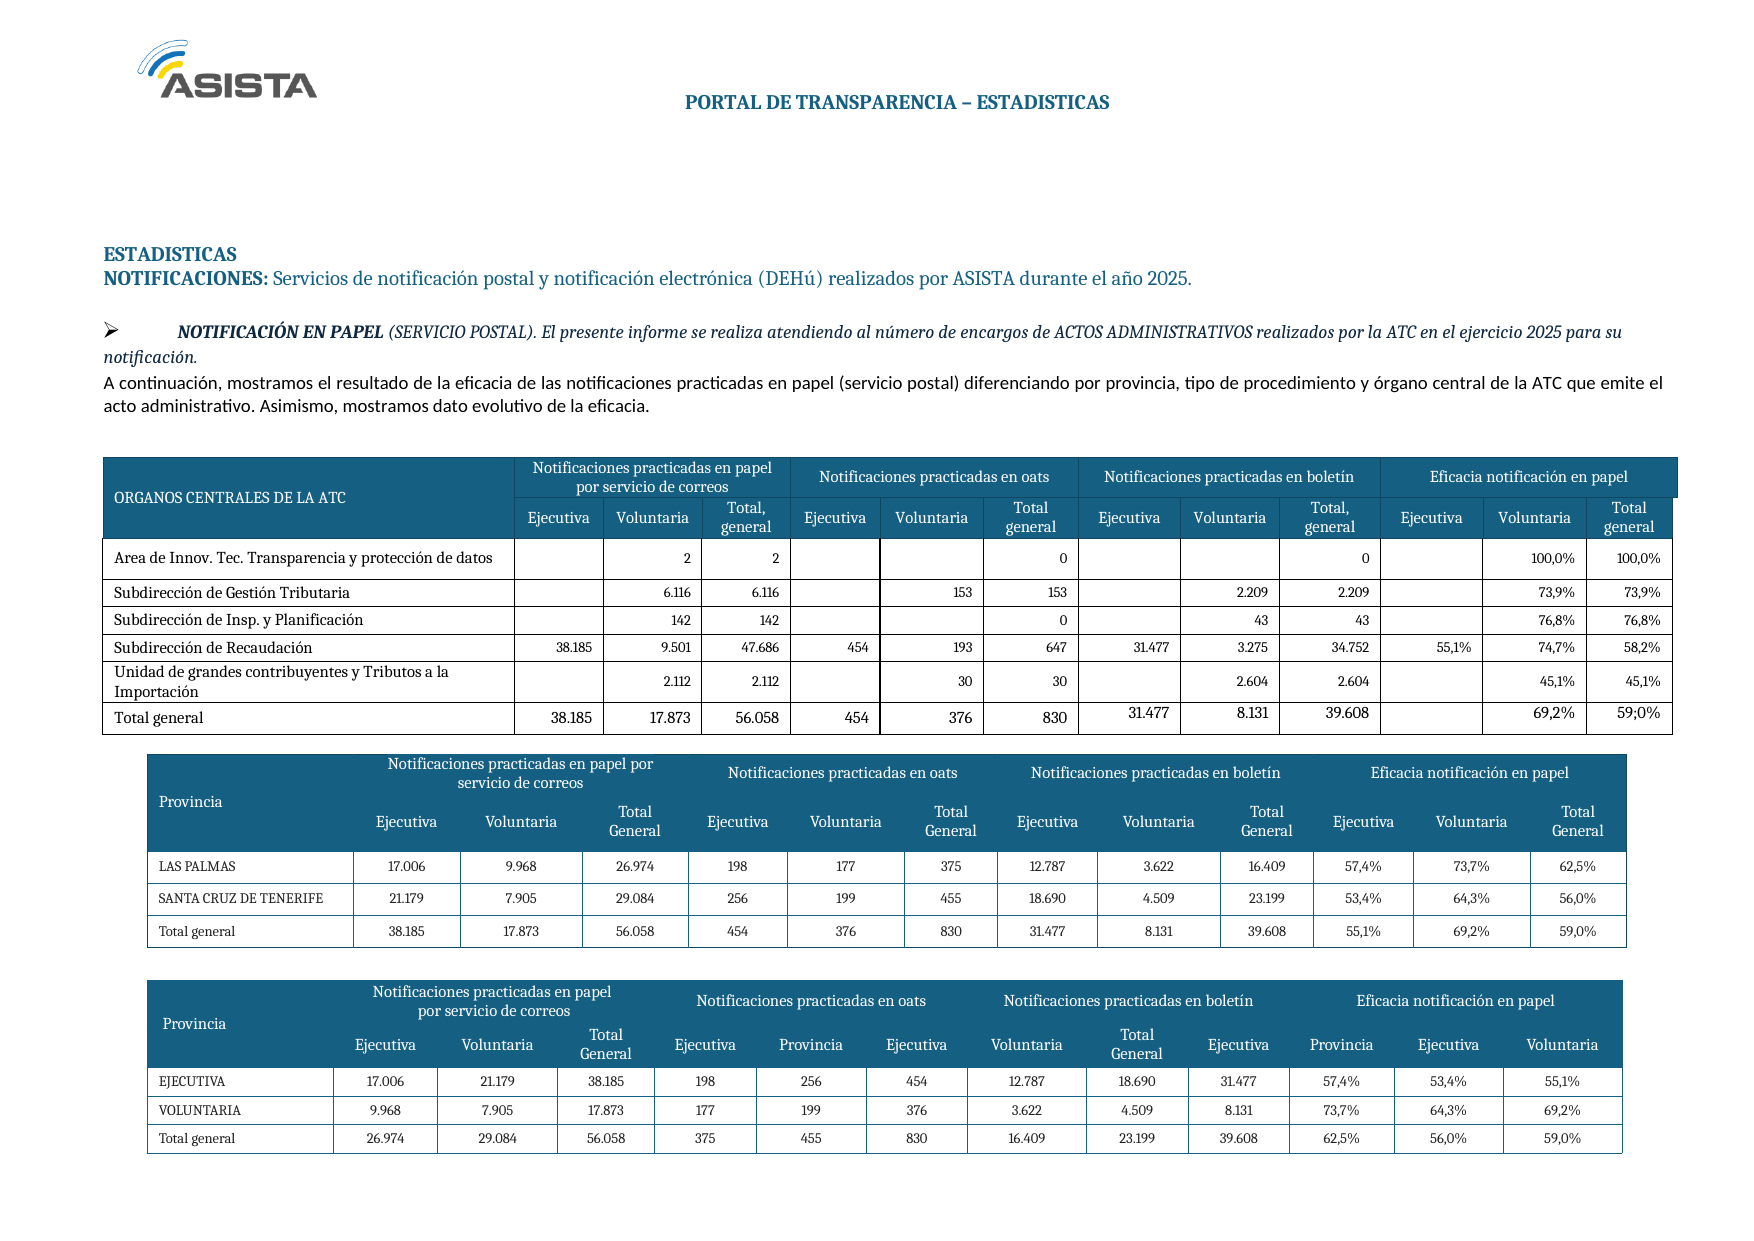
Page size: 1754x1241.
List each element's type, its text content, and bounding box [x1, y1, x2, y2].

table_cell [791, 580, 879, 606]
table_cell 12.787 [998, 852, 1097, 883]
table_cell 3.622 [968, 1097, 1086, 1124]
table_cell 69,2% [1483, 703, 1586, 733]
table_cell Unidad de grandes contribuyentes y Tributos a la Importación [103, 662, 514, 702]
table_cell 53,4% [1395, 1068, 1503, 1096]
table_cell 45,1% [1483, 662, 1586, 702]
table_cell 74,7% [1483, 635, 1586, 661]
table_cell 69,2% [1414, 916, 1530, 947]
table_cell Ejecutiva [354, 794, 460, 851]
list A continuación, mostramos el resultado de la eficacia de las notificaciones practicadas en papel (servicio postal) diferenciando por provincia, tipo de procedimiento y órgano central de la ATC que emite el acto administrativo. Asimismo, mostramos dato evolutivo de la eficacia. [103, 372, 1666, 417]
table_cell 21.179 [438, 1068, 557, 1096]
table_cell 17.873 [461, 916, 582, 947]
table_cell 2.209 [1181, 580, 1279, 606]
table_cell 56.058 [583, 916, 688, 947]
table_header Notificaciones practicadas en papel por servicio de correos [354, 755, 688, 793]
table_cell Voluntaria [604, 498, 702, 538]
table_cell [515, 539, 603, 578]
table_cell 647 [984, 635, 1078, 661]
table_cell VOLUNTARIA [148, 1097, 333, 1124]
table_cell 57,4% [1314, 852, 1413, 883]
table_cell 4.509 [1098, 884, 1220, 915]
table_cell 59,0% [1531, 916, 1626, 947]
table_cell 455 [757, 1125, 866, 1153]
table_cell 256 [689, 884, 787, 915]
table_cell EJECUTIVA [148, 1068, 333, 1096]
table_cell Ejecutiva [1189, 1023, 1289, 1067]
table_cell [515, 580, 603, 606]
table_cell 454 [689, 916, 787, 947]
table_cell Total general [984, 498, 1078, 538]
table_cell Voluntaria [968, 1023, 1086, 1067]
table_cell 9.968 [461, 852, 582, 883]
table_cell 16.409 [1221, 852, 1313, 883]
table_cell [1181, 539, 1279, 578]
table_cell 16.409 [968, 1125, 1086, 1153]
table_cell Provincia [757, 1023, 866, 1067]
table_cell [1673, 606, 1677, 633]
table_cell 57,4% [1290, 1068, 1394, 1096]
table_cell Total General [1221, 794, 1313, 851]
table_cell 73,9% [1587, 580, 1672, 606]
table_header Provincia [148, 981, 333, 1067]
table_cell 376 [881, 703, 983, 733]
table_cell [1673, 579, 1677, 606]
table_cell Total General [905, 794, 997, 851]
table_cell 31.477 [998, 916, 1097, 947]
table_cell 198 [655, 1068, 756, 1096]
table_cell 177 [788, 852, 904, 883]
table_cell [1381, 580, 1482, 606]
table_cell 454 [791, 703, 879, 733]
table_cell Subdirección de Insp. y Planificación [103, 607, 514, 633]
table_header Notificaciones practicadas en boletín [1079, 458, 1380, 497]
table_cell Ejecutiva [1381, 498, 1483, 538]
table_cell 26.974 [583, 852, 688, 883]
table_cell 29.084 [438, 1125, 557, 1153]
table_cell 26.974 [334, 1125, 437, 1153]
table_cell 39.608 [1189, 1125, 1289, 1153]
table_cell 23.199 [1087, 1125, 1188, 1153]
table_cell Total general [103, 703, 514, 733]
table_cell Area de Innov. Tec. Transparencia y protección de datos [103, 539, 514, 578]
table_cell 375 [905, 852, 997, 883]
table_cell 17.006 [334, 1068, 437, 1096]
table_cell 34.752 [1280, 635, 1380, 661]
table_cell 17.873 [604, 703, 701, 733]
table_cell 8.131 [1098, 916, 1220, 947]
table_cell 830 [984, 703, 1078, 733]
table_cell Ejecutiva [689, 794, 787, 851]
table_cell [515, 607, 603, 633]
table_cell Voluntaria [1414, 794, 1530, 851]
table_cell 193 [881, 635, 983, 661]
table_cell 56,0% [1395, 1125, 1503, 1153]
table_cell 47.686 [702, 635, 790, 661]
table_cell 100,0% [1483, 539, 1586, 578]
table_cell 76,8% [1483, 607, 1586, 633]
table_cell 9.968 [334, 1097, 437, 1124]
table_cell Total, general [1280, 498, 1380, 538]
table_cell 38.185 [515, 635, 603, 661]
table_cell Ejecutiva [515, 498, 603, 538]
table_cell Total General [558, 1023, 654, 1067]
table_cell 153 [984, 580, 1078, 606]
table_cell Voluntaria [1504, 1023, 1622, 1067]
table_header Notificaciones practicadas en oats [655, 981, 967, 1022]
table_cell 38.185 [558, 1068, 654, 1096]
table_cell Ejecutiva [1079, 498, 1180, 538]
table_header Notificaciones practicadas en boletín [968, 981, 1289, 1022]
table_cell 23.199 [1221, 884, 1313, 915]
table_cell 256 [757, 1068, 866, 1096]
table_cell 7.905 [438, 1097, 557, 1124]
table_cell 29.084 [583, 884, 688, 915]
table_cell 43 [1181, 607, 1279, 633]
table_cell 8.131 [1189, 1097, 1289, 1124]
table_header Eficacia notificación en papel [1381, 458, 1677, 497]
table_cell Voluntaria [1098, 794, 1220, 851]
table_cell 376 [788, 916, 904, 947]
table_cell 64,3% [1395, 1097, 1503, 1124]
table_cell 73,7% [1290, 1097, 1394, 1124]
table_cell 375 [655, 1125, 756, 1153]
table_cell 31.477 [1079, 703, 1180, 733]
table_cell [515, 662, 603, 702]
table_cell 142 [604, 607, 701, 633]
table_cell 62,5% [1290, 1125, 1394, 1153]
table_cell Ejecutiva [998, 794, 1097, 851]
table_cell 2 [604, 539, 701, 578]
table_cell 454 [867, 1068, 967, 1096]
table_cell Voluntaria [1484, 498, 1586, 538]
table_cell 21.179 [354, 884, 460, 915]
table_cell 2.604 [1181, 662, 1279, 702]
table_cell 6.116 [604, 580, 701, 606]
table_cell LAS PALMAS [148, 852, 353, 883]
table_cell 59;0% [1587, 703, 1672, 733]
table_header Notificaciones practicadas en papel por servicio de correos [515, 458, 790, 497]
text ESTADISTICAS [103, 242, 1666, 266]
table_cell SANTA CRUZ DE TENERIFE [148, 884, 353, 915]
table_cell Total general [1587, 498, 1672, 538]
table_cell 2 [702, 539, 790, 578]
table_cell Total General [1531, 794, 1626, 851]
table_cell 59,0% [1504, 1125, 1622, 1153]
table_cell Ejecutiva [655, 1023, 756, 1067]
table_cell 73,7% [1414, 852, 1530, 883]
text NOTIFICACIONES: Servicios de notificación postal y notificación electrónica (DEHú) realizados por ASISTA durante el año 2025. [103, 266, 1666, 290]
table_cell Subdirección de Gestión Tributaria [103, 580, 514, 606]
table_cell 55,1% [1504, 1068, 1622, 1096]
table_cell 38.185 [354, 916, 460, 947]
table_cell 56.058 [558, 1125, 654, 1153]
table_cell [1381, 662, 1482, 702]
table_cell 100,0% [1587, 539, 1672, 578]
table_cell 62,5% [1531, 852, 1626, 883]
table_header Eficacia notificación en papel [1314, 755, 1626, 793]
table_cell Ejecutiva [1395, 1023, 1503, 1067]
table_cell [1673, 661, 1677, 702]
table_cell 56,0% [1531, 884, 1626, 915]
table_cell [1381, 607, 1482, 633]
table_cell 45,1% [1587, 662, 1672, 702]
table_cell 39.608 [1221, 916, 1313, 947]
table_cell [1079, 662, 1180, 702]
table_cell Total general [148, 1125, 333, 1153]
table_cell 12.787 [968, 1068, 1086, 1096]
table_header ORGANOS CENTRALES DE LA ATC [104, 458, 514, 538]
table_cell 17.873 [558, 1097, 654, 1124]
table_cell [1079, 539, 1180, 578]
table_header Notificaciones practicadas en boletín [998, 755, 1313, 793]
table_cell 73,9% [1483, 580, 1586, 606]
table_cell 30 [984, 662, 1078, 702]
table_cell Voluntaria [788, 794, 904, 851]
table_cell 142 [702, 607, 790, 633]
table_cell 2.604 [1280, 662, 1380, 702]
table_cell 53,4% [1314, 884, 1413, 915]
table_cell 9.501 [604, 635, 701, 661]
table_cell 830 [905, 916, 997, 947]
table_header Eficacia notificación en papel [1290, 981, 1622, 1022]
table_cell [881, 539, 983, 578]
table_cell 153 [881, 580, 983, 606]
table_cell 43 [1280, 607, 1380, 633]
table_cell 177 [655, 1097, 756, 1124]
table_cell 76,8% [1587, 607, 1672, 633]
table_cell 2.112 [702, 662, 790, 702]
table_cell 18.690 [998, 884, 1097, 915]
table_cell 18.690 [1087, 1068, 1188, 1096]
list NOTIFICACIÓN EN PAPEL (SERVICIO POSTAL). El presente informe se realiza atendiendo al número de encargos de ACTOS ADMINISTRATIVOS realizados por la ATC en el ejercicio 2025 para su notificación. [102, 322, 1666, 368]
table_cell Total General [583, 794, 688, 851]
table_cell 454 [791, 635, 879, 661]
table_cell 3.275 [1181, 635, 1279, 661]
table_cell 39.608 [1280, 703, 1380, 733]
table_cell 376 [867, 1097, 967, 1124]
table_cell Ejecutiva [334, 1023, 437, 1067]
table_header Notificaciones practicadas en papel por servicio de correos [334, 981, 654, 1022]
table_cell Voluntaria [1181, 498, 1279, 538]
table_cell 69,2% [1504, 1097, 1622, 1124]
table_cell 31.477 [1079, 635, 1180, 661]
table_cell 4.509 [1087, 1097, 1188, 1124]
table_cell 3.622 [1098, 852, 1220, 883]
table_cell 56.058 [702, 703, 790, 733]
table_cell Total General [1087, 1023, 1188, 1067]
table_cell [791, 607, 879, 633]
table_cell [791, 662, 879, 702]
table_cell 8.131 [1181, 703, 1279, 733]
table_cell [881, 607, 983, 633]
table_cell 38.185 [515, 703, 603, 733]
table_cell 830 [867, 1125, 967, 1153]
table_cell [1079, 580, 1180, 606]
table_cell 55,1% [1381, 635, 1482, 661]
table_cell 64,3% [1414, 884, 1530, 915]
table_cell [1673, 634, 1677, 661]
table_cell [1673, 702, 1677, 733]
table_cell 455 [905, 884, 997, 915]
table_cell Total general [148, 916, 353, 947]
table_header Notificaciones practicadas en oats [791, 458, 1078, 497]
table_cell 58,2% [1587, 635, 1672, 661]
table_cell Subdirección de Recaudación [103, 635, 514, 661]
table_cell 0 [984, 539, 1078, 578]
table_cell [1079, 607, 1180, 633]
table_cell Provincia [1290, 1023, 1394, 1067]
table_cell Voluntaria [461, 794, 582, 851]
table_cell 198 [689, 852, 787, 883]
table_cell 6.116 [702, 580, 790, 606]
table_cell Ejecutiva [791, 498, 880, 538]
table_cell [1673, 538, 1677, 578]
table_cell 0 [984, 607, 1078, 633]
table_cell [1381, 703, 1482, 733]
table_cell 55,1% [1314, 916, 1413, 947]
table_cell 17.006 [354, 852, 460, 883]
table_cell [1673, 498, 1677, 538]
table_cell [1381, 539, 1482, 578]
table_cell Voluntaria [881, 498, 983, 538]
table_header Provincia [148, 755, 353, 851]
table_cell Total, general [703, 498, 790, 538]
table_cell 31.477 [1189, 1068, 1289, 1096]
table_cell Ejecutiva [867, 1023, 967, 1067]
table_cell 7.905 [461, 884, 582, 915]
table_cell Voluntaria [438, 1023, 557, 1067]
table_cell [791, 539, 879, 578]
table_cell 2.209 [1280, 580, 1380, 606]
table_cell Ejecutiva [1314, 794, 1413, 851]
table_cell 2.112 [604, 662, 701, 702]
table_cell 199 [788, 884, 904, 915]
table_header Notificaciones practicadas en oats [689, 755, 997, 793]
table_cell 199 [757, 1097, 866, 1124]
table_cell 0 [1280, 539, 1380, 578]
table_cell 30 [881, 662, 983, 702]
